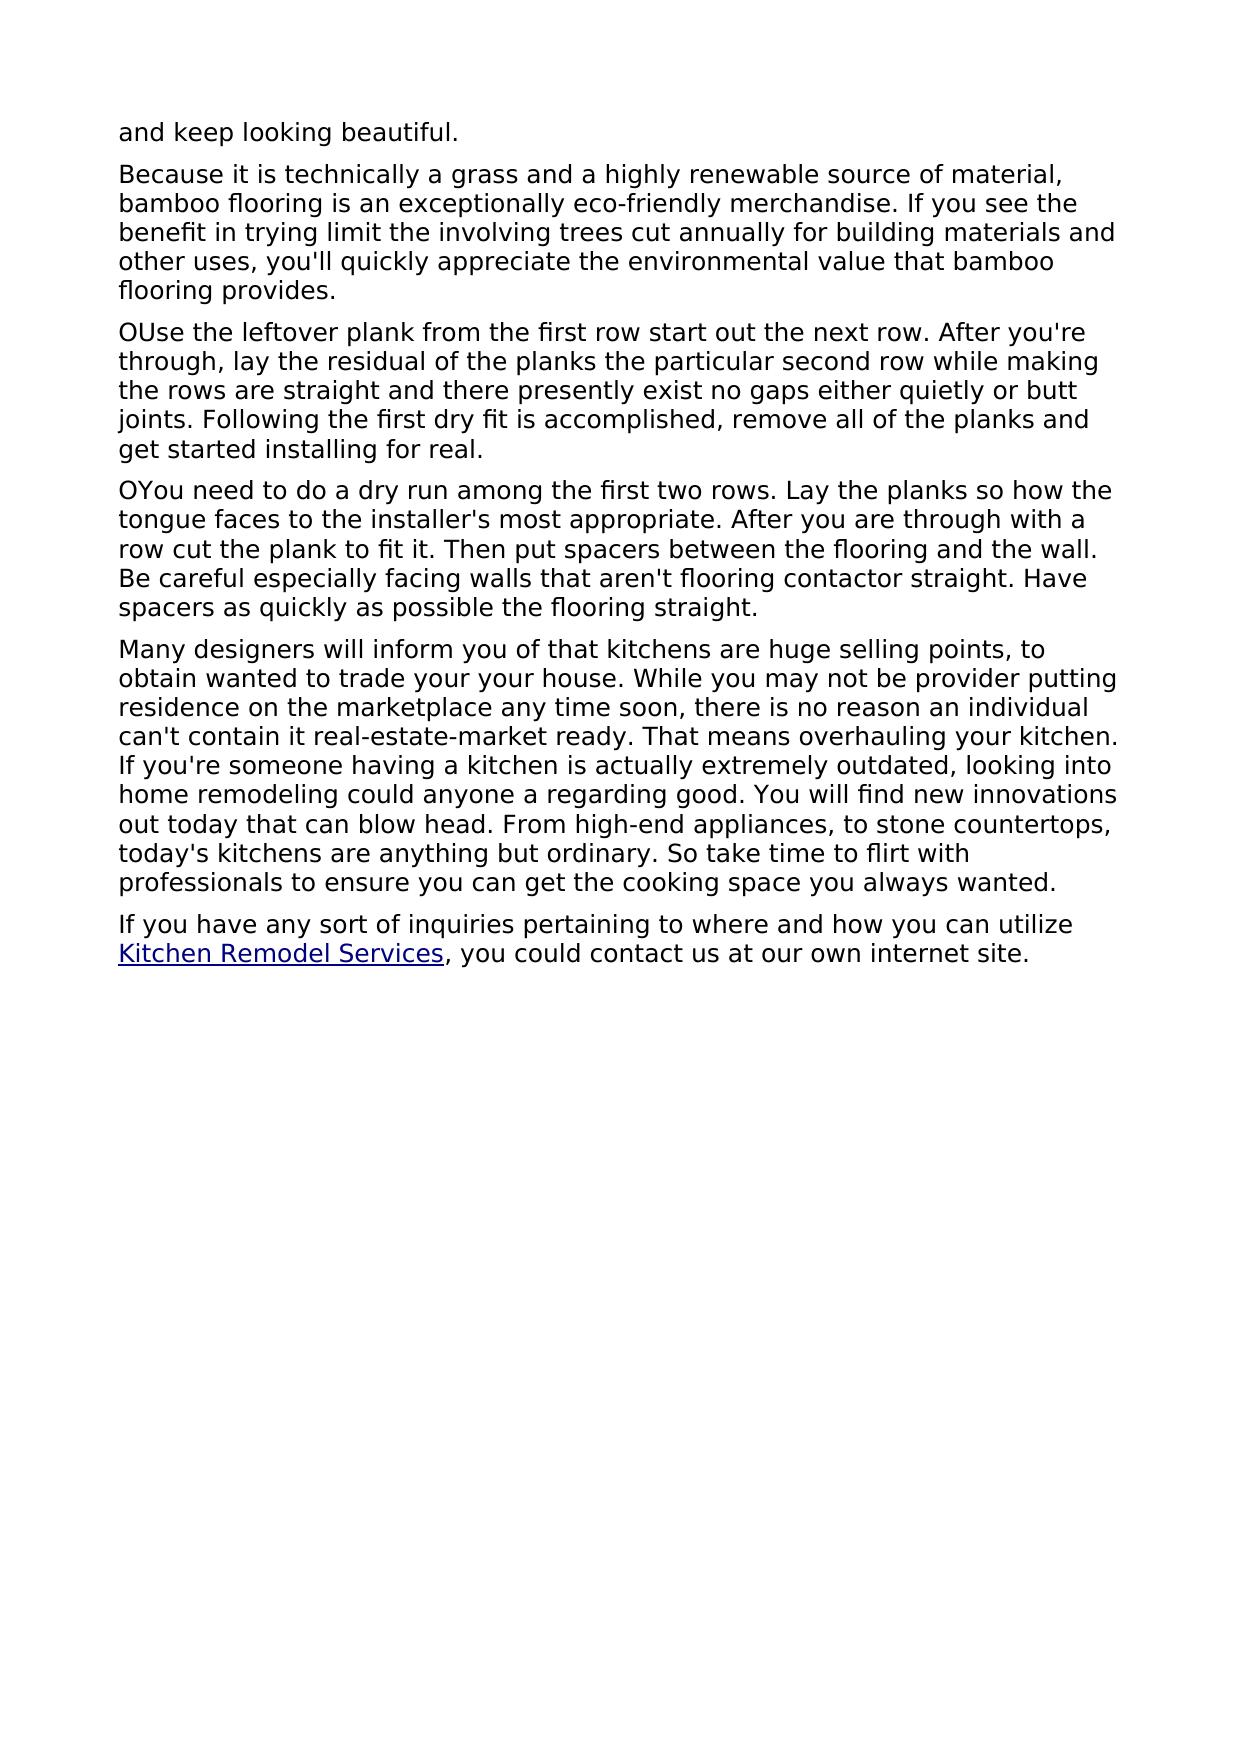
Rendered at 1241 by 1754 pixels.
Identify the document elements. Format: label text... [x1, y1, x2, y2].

text If you have any sort of inquiries pertaining to where and how you can utilize Kitchen Remodel Services, you could contact us at our own internet site. [118, 910, 1122, 968]
text OUse the leftover plank from the first row start out the next row. After you're through, lay the residual of the planks the particular second row while making the rows are straight and there presently exist no gaps either quietly or butt joints. Following the first dry fit is accomplished, remove all of the planks and get started installing for real. [118, 318, 1122, 464]
text and keep looking beautiful. [118, 118, 1122, 147]
text Many designers will inform you of that kitchens are huge selling points, to obtain wanted to trade your your house. While you may not be provider putting residence on the marketplace any time soon, there is no reason an individual can't contain it real-estate-market ready. That means overhauling your kitchen. If you're someone having a kitchen is actually extremely outdated, looking into home remodeling could anyone a regarding good. You will find new innovations out today that can blow head. From high-end appliances, to stone countertops, today's kitchens are anything but ordinary. So take time to flirt with professionals to ensure you can get the cooking space you always wanted. [118, 635, 1122, 897]
text OYou need to do a dry run among the first two rows. Lay the planks so how the tongue faces to the installer's most appropriate. After you are through with a row cut the plank to fit it. Then put spacers between the flooring and the wall. Be careful especially facing walls that aren't flooring contactor straight. Have spacers as quickly as possible the flooring straight. [118, 476, 1122, 622]
text Because it is technically a grass and a highly renewable source of material, bamboo flooring is an exceptionally eco-friendly merchandise. If you see the benefit in trying limit the involving trees cut annually for building materials and other uses, you'll quickly appreciate the environmental value that bamboo flooring provides. [118, 160, 1122, 306]
